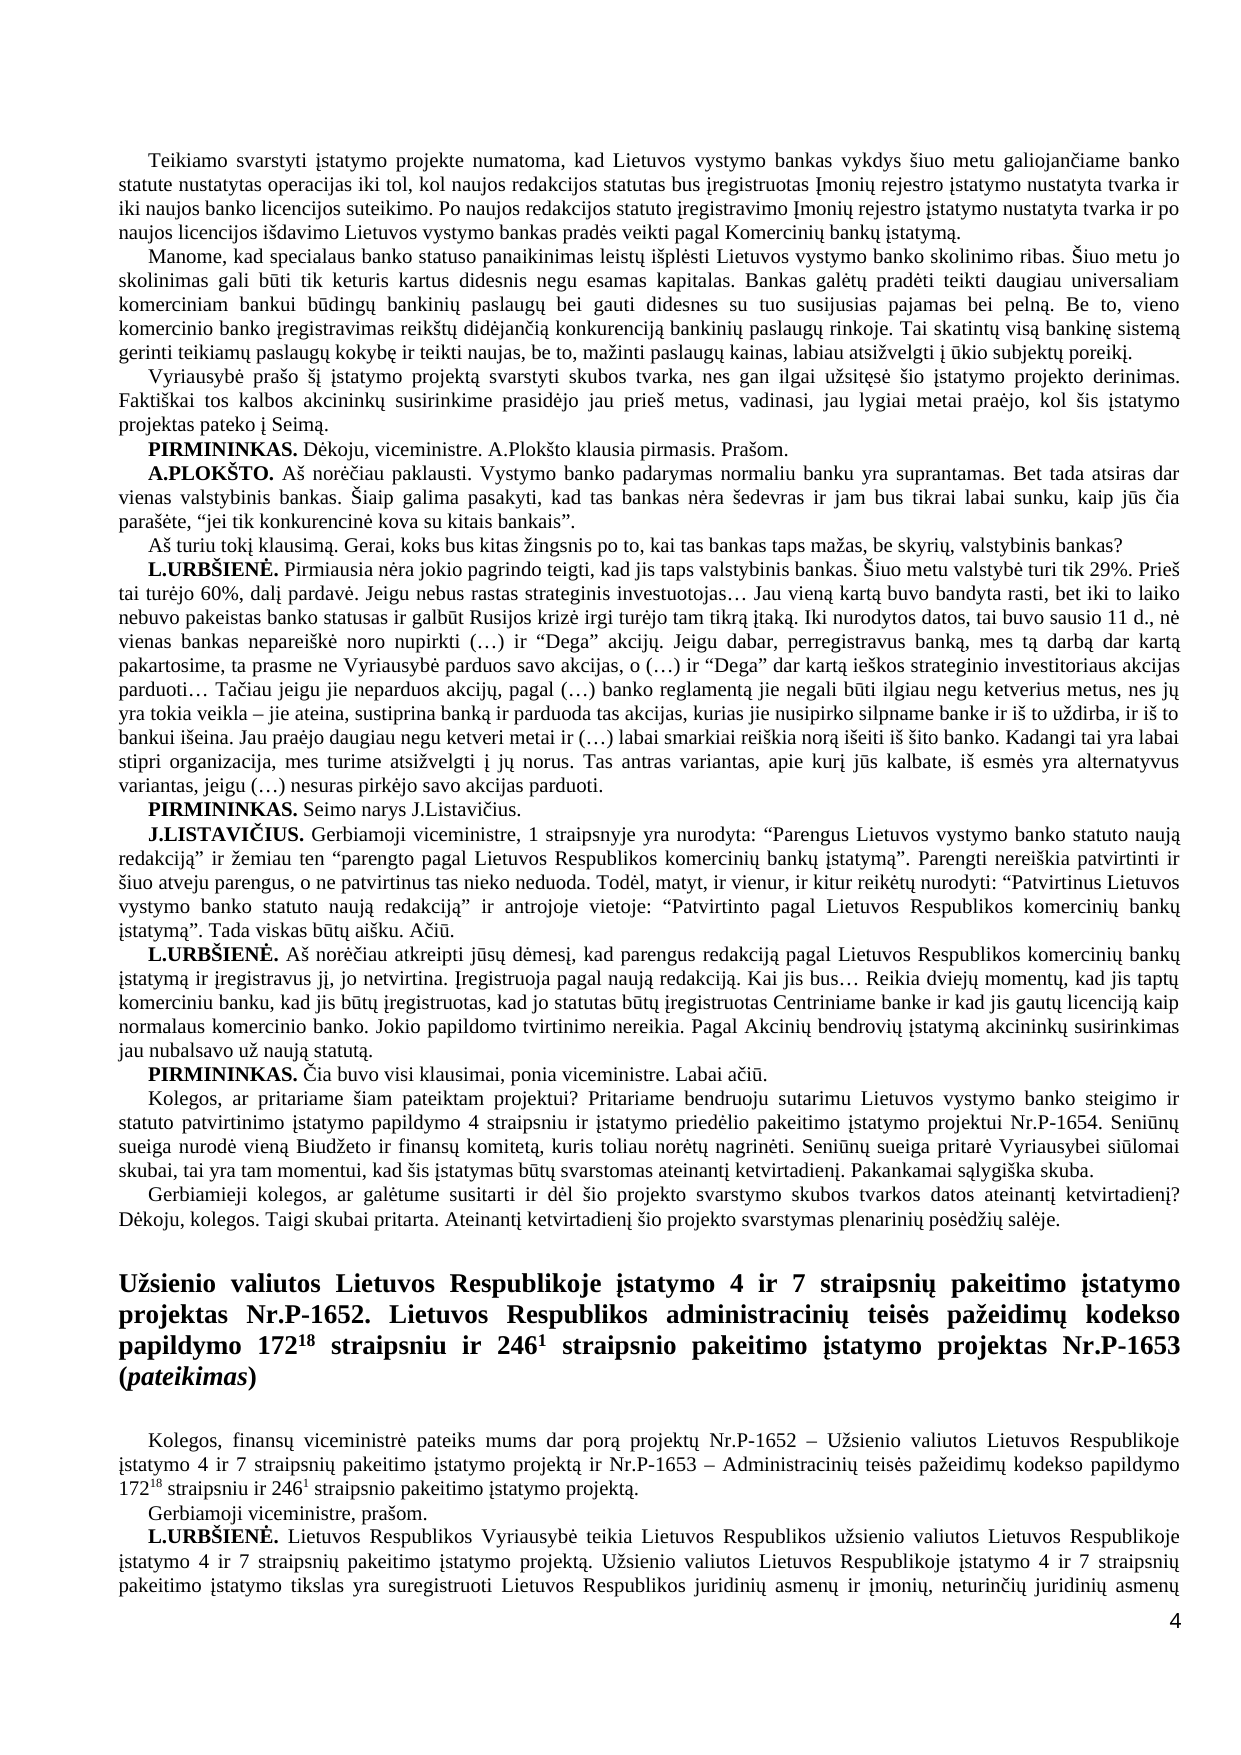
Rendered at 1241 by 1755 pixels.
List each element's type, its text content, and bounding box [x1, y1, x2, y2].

text Užsienio valiutos Lietuvos Respublikoje įstatymo 4 ir 7 straipsnių pakeitimo įstatymo projektas Nr.P-1652. Lietuvos Respublikos administracinių teisės pažeidimų kodekso papildymo 17218 straipsniu ir 2461 straipsnio pakeitimo įstatymo projektas Nr.P-1653 (pateikimas) [118, 1267, 1181, 1392]
text J.LISTAVIČIUS. Gerbiamoji viceministre, 1 straipsnyje yra nurodyta: “Parengus Lietuvos vystymo banko statuto naują redakciją” ir žemiau ten “parengto pagal Lietuvos Respublikos komercinių bankų įstatymą”. Parengti nereiškia patvirtinti ir šiuo atveju parengus, o ne patvirtinus tas nieko neduoda. Todėl, matyt, ir vienur, ir kitur reikėtų nurodyti: “Patvirtinus Lietuvos vystymo banko statuto naują redakciją” ir antrojoje vietoje: “Patvirtinto pagal Lietuvos Respublikos komercinių bankų įstatymą”. Tada viskas būtų aišku. Ačiū. [118, 821, 1181, 942]
text Gerbiamieji kolegos, ar galėtume susitarti ir dėl šio projekto svarstymo skubos tvarkos datos ateinantį ketvirtadienį? Dėkoju, kolegos. Taigi skubai pritarta. Ateinantį ketvirtadienį šio projekto svarstymas plenarinių posėdžių salėje. [118, 1182, 1181, 1231]
text Kolegos, finansų viceministrė pateiks mums dar porą projektų Nr.P-1652 – Užsienio valiutos Lietuvos Respublikoje įstatymo 4 ir 7 straipsnių pakeitimo įstatymo projektą ir Nr.P-1653 – Administracinių teisės pažeidimų kodekso papildymo 17218 straipsniu ir 2461 straipsnio pakeitimo įstatymo projektą. [118, 1428, 1181, 1500]
text Vyriausybė prašo šį įstatymo projektą svarstyti skubos tvarka, nes gan ilgai užsitęsė šio įstatymo projekto derinimas. Faktiškai tos kalbos akcininkų susirinkime prasidėjo jau prieš metus, vadinasi, jau lygiai metai praėjo, kol šis įstatymo projektas pateko į Seimą. [118, 364, 1181, 436]
text PIRMININKAS. Dėkoju, viceministre. A.Plokšto klausia pirmasis. Prašom. [118, 436, 1181, 461]
text L.URBŠIENĖ. Aš norėčiau atkreipti jūsų dėmesį, kad parengus redakciją pagal Lietuvos Respublikos komercinių bankų įstatymą ir įregistravus jį, jo netvirtina. Įregistruoja pagal naują redakciją. Kai jis bus… Reikia dviejų momentų, kad jis taptų komerciniu banku, kad jis būtų įregistruotas, kad jo statutas būtų įregistruotas Centriniame banke ir kad jis gautų licenciją kaip normalaus komercinio banko. Jokio papildomo tvirtinimo nereikia. Pagal Akcinių bendrovių įstatymą akcininkų susirinkimas jau nubalsavo už naują statutą. [118, 942, 1181, 1062]
text PIRMININKAS. Čia buvo visi klausimai, ponia viceministre. Labai ačiū. [118, 1062, 1181, 1086]
text Aš turiu tokį klausimą. Gerai, koks bus kitas žingsnis po to, kai tas bankas taps mažas, be skyrių, valstybinis bankas? [118, 533, 1181, 557]
text Kolegos, ar pritariame šiam pateiktam projektui? Pritariame bendruoju sutarimu Lietuvos vystymo banko steigimo ir statuto patvirtinimo įstatymo papildymo 4 straipsniu ir įstatymo priedėlio pakeitimo įstatymo projektui Nr.P-1654. Seniūnų sueiga nurodė vieną Biudžeto ir finansų komitetą, kuris toliau norėtų nagrinėti. Seniūnų sueiga pritarė Vyriausybei siūlomai skubai, tai yra tam momentui, kad šis įstatymas būtų svarstomas ateinantį ketvirtadienį. Pakankamai sąlygiška skuba. [118, 1086, 1181, 1182]
text L.URBŠIENĖ. Lietuvos Respublikos Vyriausybė teikia Lietuvos Respublikos užsienio valiutos Lietuvos Respublikoje įstatymo 4 ir 7 straipsnių pakeitimo įstatymo projektą. Užsienio valiutos Lietuvos Respublikoje įstatymo 4 ir 7 straipsnių pakeitimo įstatymo tikslas yra suregistruoti Lietuvos Respublikos juridinių asmenų ir įmonių, neturinčių juridinių asmenų [118, 1524, 1181, 1597]
text L.URBŠIENĖ. Pirmiausia nėra jokio pagrindo teigti, kad jis taps valstybinis bankas. Šiuo metu valstybė turi tik 29%. Prieš tai turėjo 60%, dalį pardavė. Jeigu nebus rastas strateginis investuotojas… Jau vieną kartą buvo bandyta rasti, bet iki to laiko nebuvo pakeistas banko statusas ir galbūt Rusijos krizė irgi turėjo tam tikrą įtaką. Iki nurodytos datos, tai buvo sausio 11 d., nė vienas bankas nepareiškė noro nupirkti (…) ir “Dega” akcijų. Jeigu dabar, perregistravus banką, mes tą darbą dar kartą pakartosime, ta prasme ne Vyriausybė parduos savo akcijas, o (…) ir “Dega” dar kartą ieškos strateginio investitoriaus akcijas parduoti… Tačiau jeigu jie neparduos akcijų, pagal (…) banko reglamentą jie negali būti ilgiau negu ketverius metus, nes jų yra tokia veikla – jie ateina, sustiprina banką ir parduoda tas akcijas, kurias jie nusipirko silpname banke ir iš to uždirba, ir iš to bankui išeina. Jau praėjo daugiau negu ketveri metai ir (…) labai smarkiai reiškia norą išeiti iš šito banko. Kadangi tai yra labai stipri organizacija, mes turime atsižvelgti į jų norus. Tas antras variantas, apie kurį jūs kalbate, iš esmės yra alternatyvus variantas, jeigu (…) nesuras pirkėjo savo akcijas parduoti. [118, 557, 1181, 797]
text Teikiamo svarstyti įstatymo projekte numatoma, kad Lietuvos vystymo bankas vykdys šiuo metu galiojančiame banko statute nustatytas operacijas iki tol, kol naujos redakcijos statutas bus įregistruotas Įmonių rejestro įstatymo nustatyta tvarka ir iki naujos banko licencijos suteikimo. Po naujos redakcijos statuto įregistravimo Įmonių rejestro įstatymo nustatyta tvarka ir po naujos licencijos išdavimo Lietuvos vystymo bankas pradės veikti pagal Komercinių bankų įstatymą. [118, 148, 1181, 244]
text PIRMININKAS. Seimo narys J.Listavičius. [118, 797, 1181, 821]
text Gerbiamoji viceministre, prašom. [118, 1500, 1181, 1524]
text Manome, kad specialaus banko statuso panaikinimas leistų išplėsti Lietuvos vystymo banko skolinimo ribas. Šiuo metu jo skolinimas gali būti tik keturis kartus didesnis negu esamas kapitalas. Bankas galėtų pradėti teikti daugiau universaliam komerciniam bankui būdingų bankinių paslaugų bei gauti didesnes su tuo susijusias pajamas bei pelną. Be to, vieno komercinio banko įregistravimas reikštų didėjančią konkurenciją bankinių paslaugų rinkoje. Tai skatintų visą bankinę sistemą gerinti teikiamų paslaugų kokybę ir teikti naujas, be to, mažinti paslaugų kainas, labiau atsižvelgti į ūkio subjektų poreikį. [118, 244, 1181, 364]
text A.PLOKŠTO. Aš norėčiau paklausti. Vystymo banko padarymas normaliu banku yra suprantamas. Bet tada atsiras dar vienas valstybinis bankas. Šiaip galima pasakyti, kad tas bankas nėra šedevras ir jam bus tikrai labai sunku, kaip jūs čia parašėte, “jei tik konkurencinė kova su kitais bankais”. [118, 461, 1181, 533]
